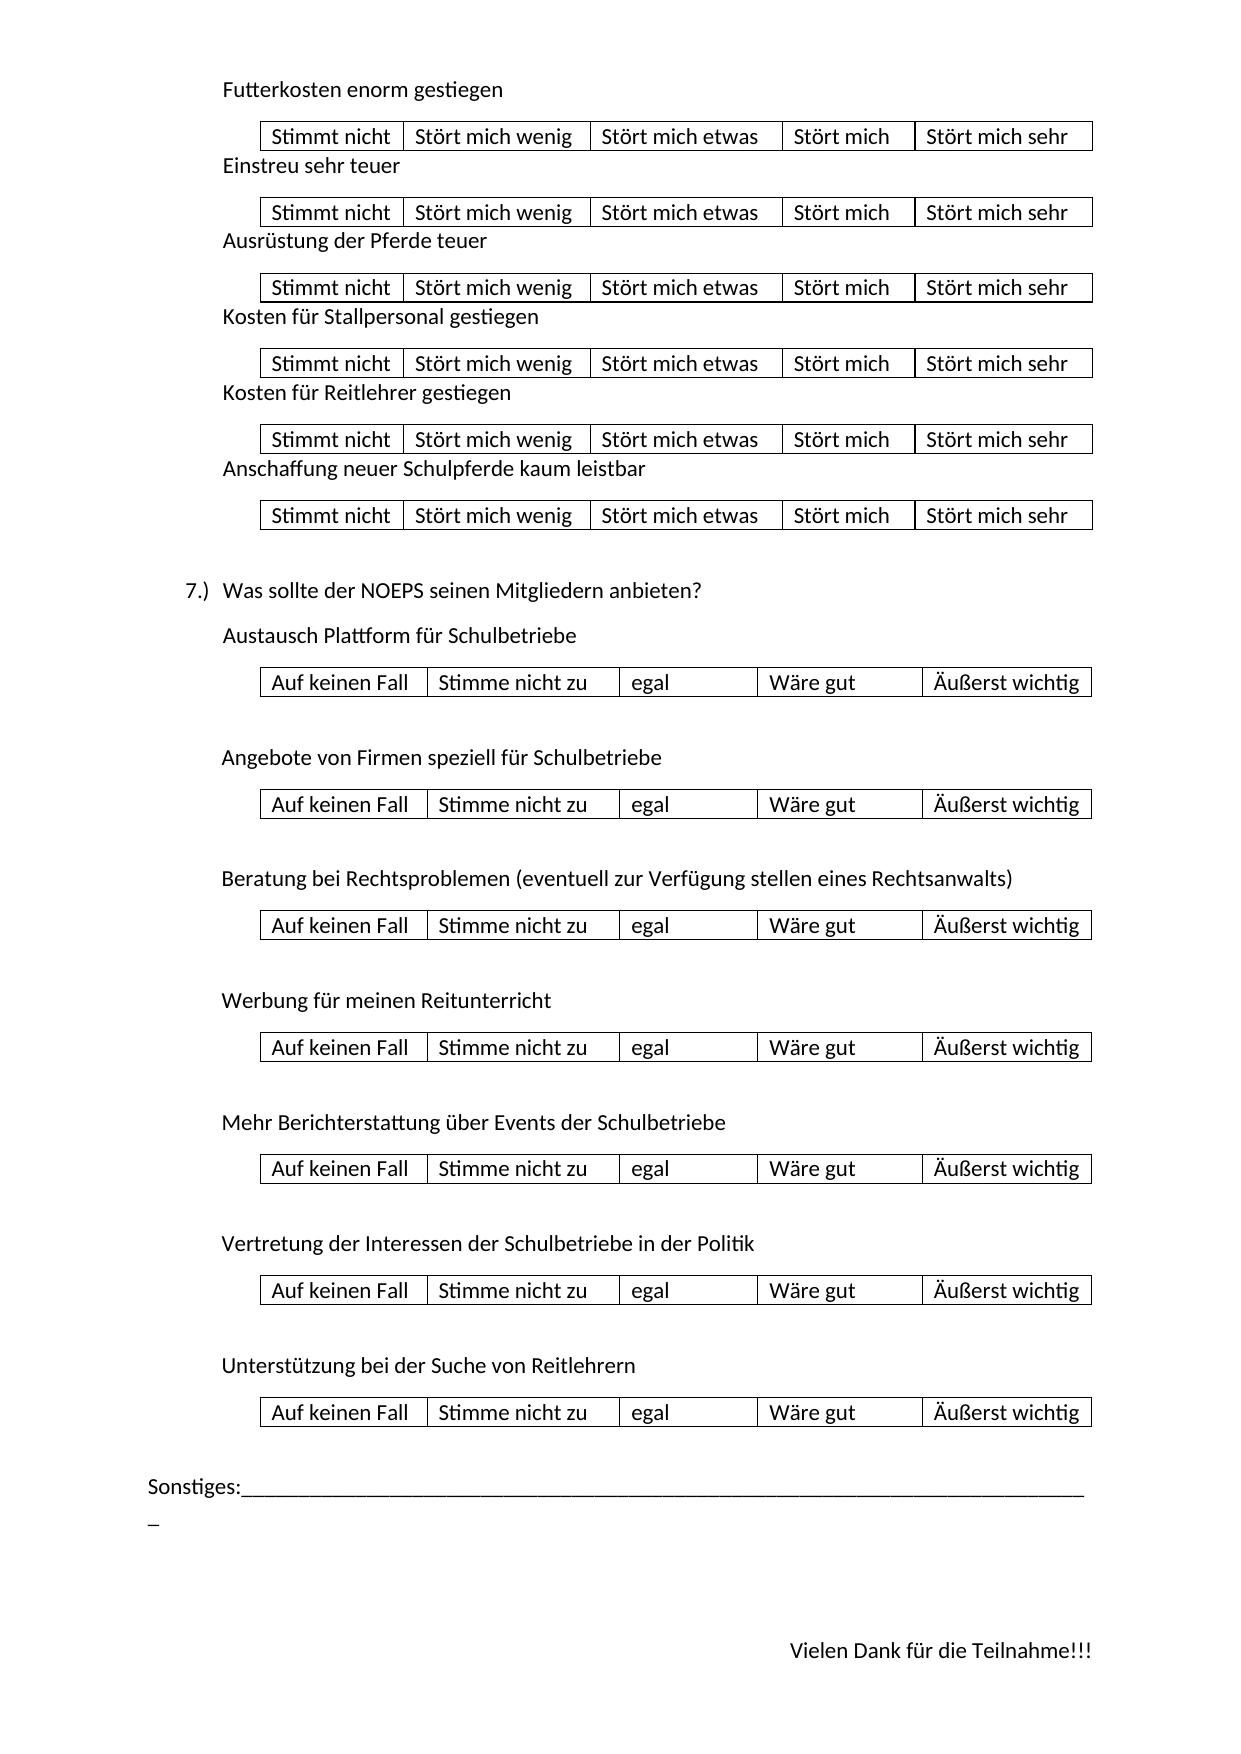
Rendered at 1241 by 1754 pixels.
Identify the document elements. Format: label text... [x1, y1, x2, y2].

table_header Äußerst wichtig [923, 1033, 1091, 1061]
table_header Stört mich etwas [591, 349, 782, 377]
table_header Stimme nicht zu [428, 1033, 619, 1061]
table_header Stört mich sehr [916, 501, 1092, 529]
table_header Stört mich [783, 425, 914, 453]
table_header Stört mich etwas [591, 198, 782, 226]
table_header Wäre gut [758, 1398, 922, 1426]
table_header Stimme nicht zu [428, 911, 619, 939]
table_header egal [620, 1276, 757, 1304]
text Vertretung der Interessen der Schulbetriebe in der Politik [148, 1229, 1092, 1257]
table_header Stört mich wenig [404, 122, 590, 150]
table_header Stört mich etwas [591, 122, 782, 150]
table_header Äußerst wichtig [923, 668, 1091, 696]
table_header Stört mich wenig [404, 198, 590, 226]
list Futterkosten enorm gestiegen [223, 75, 1092, 103]
table_header Stört mich wenig [404, 274, 590, 301]
table_header Stört mich [783, 198, 914, 226]
table_header Wäre gut [758, 911, 922, 939]
table_header Auf keinen Fall [261, 790, 427, 818]
table_header Auf keinen Fall [261, 1276, 427, 1304]
table_header Stimme nicht zu [428, 1276, 619, 1304]
text Werbung für meinen Reitunterricht [148, 986, 1092, 1014]
table_header Äußerst wichtig [923, 1155, 1091, 1182]
table_header egal [620, 1398, 757, 1426]
table_header Stimmt nicht [261, 425, 403, 453]
table_header Wäre gut [758, 668, 922, 696]
list Ausrüstung der Pferde teuer [223, 227, 1092, 255]
table_header Äußerst wichtig [923, 790, 1091, 818]
table_header Stimme nicht zu [428, 1155, 619, 1182]
table_header egal [620, 668, 757, 696]
text Sonstiges:___________________________________________________________________________ [148, 1472, 1092, 1529]
table_header Stört mich [783, 122, 914, 150]
list Anschaffung neuer Schulpferde kaum leistbar [223, 454, 1092, 482]
table_header Wäre gut [758, 1033, 922, 1061]
table_header Stört mich [783, 274, 914, 301]
table_header Auf keinen Fall [261, 911, 427, 939]
table_header Stört mich sehr [916, 349, 1092, 377]
list Beratung bei Rechtsproblemen (eventuell zur Verfügung stellen eines Rechtsanwalts) [221, 864, 1092, 893]
text Angebote von Firmen speziell für Schulbetriebe [148, 743, 1092, 771]
list Kosten für Reitlehrer gestiegen [223, 378, 1092, 406]
table_header Äußerst wichtig [923, 1398, 1091, 1426]
table_header Stört mich etwas [591, 274, 782, 301]
table_header Stimmt nicht [261, 122, 403, 150]
table_header Stört mich wenig [404, 425, 590, 453]
table_header Stört mich etwas [591, 501, 782, 529]
table_header Stimme nicht zu [428, 1398, 619, 1426]
text Mehr Berichterstattung über Events der Schulbetriebe [148, 1108, 1092, 1136]
table_header egal [620, 1033, 757, 1061]
table_header Stört mich sehr [916, 122, 1092, 150]
table_header Stimme nicht zu [428, 790, 619, 818]
table_header Auf keinen Fall [261, 1155, 427, 1182]
table_header egal [620, 1155, 757, 1182]
table_header Auf keinen Fall [261, 1398, 427, 1426]
table_header Stört mich wenig [404, 501, 590, 529]
table_header Stimmt nicht [261, 274, 403, 301]
table_header Stimmt nicht [261, 349, 403, 377]
table_header Stimmt nicht [261, 198, 403, 226]
table_header Stört mich [783, 501, 914, 529]
table_header Stört mich etwas [591, 425, 782, 453]
table_header egal [620, 911, 757, 939]
table_header Auf keinen Fall [261, 668, 427, 696]
table_header Stimmt nicht [261, 501, 403, 529]
table_header Wäre gut [758, 790, 922, 818]
table_header Stört mich sehr [916, 198, 1092, 226]
list Kosten für Stallpersonal gestiegen [223, 302, 1092, 331]
text Unterstützung bei der Suche von Reitlehrern [148, 1351, 1092, 1379]
table_header Stört mich sehr [916, 425, 1092, 453]
table_header egal [620, 790, 757, 818]
table_header Äußerst wichtig [923, 1276, 1091, 1304]
table_header Auf keinen Fall [261, 1033, 427, 1061]
list Einstreu sehr teuer [223, 151, 1092, 179]
table_header Wäre gut [758, 1155, 922, 1182]
table_header Äußerst wichtig [923, 911, 1091, 939]
table_header Stimme nicht zu [428, 668, 619, 696]
table_header Stört mich sehr [916, 274, 1092, 301]
table_header Wäre gut [758, 1276, 922, 1304]
text Austausch Plattform für Schulbetriebe [223, 621, 1092, 649]
table_header Stört mich wenig [404, 349, 590, 377]
list Was sollte der NOEPS seinen Mitgliedern anbieten? [185, 576, 1092, 604]
table_header Stört mich [783, 349, 914, 377]
